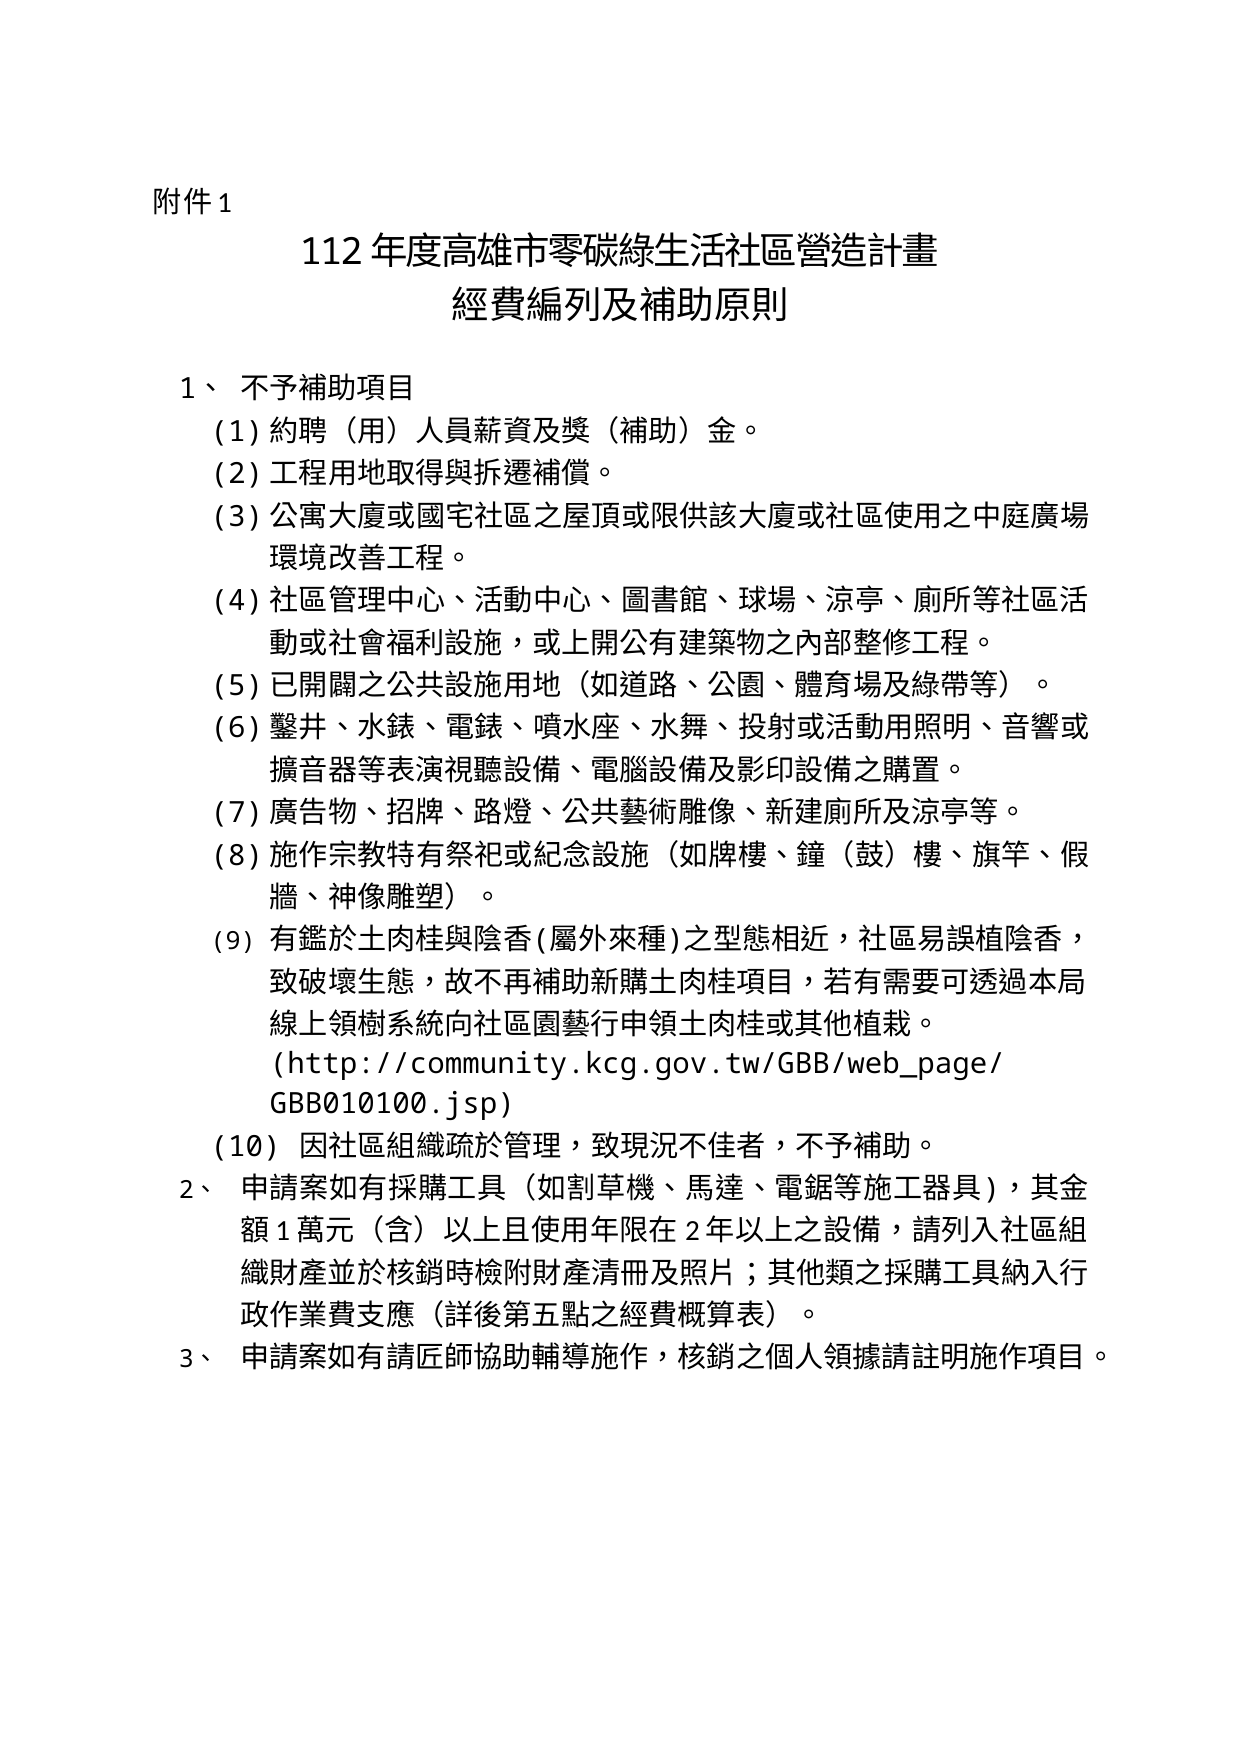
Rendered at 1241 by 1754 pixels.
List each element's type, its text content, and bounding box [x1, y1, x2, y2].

text 112年度高雄市零碳綠生活社區營造計畫 [151, 221, 1089, 275]
list 申請案如有請匠師協助輔導施作，核銷之個人領據請註明施作項目。 [178, 1334, 1089, 1376]
list 有鑑於土肉桂與陰香(屬外來種)之型態相近，社區易誤植陰香，致破壞生態，故不再補助新購土肉桂項目，若有需要可透過本局線上領樹系統向社區園藝行申領土肉桂或其他植栽。(http://community.kcg.gov.tw/GBB/web_page/GBB010100.jsp) [210, 916, 1089, 1122]
list 申請案如有採購工具（如割草機、馬達、電鋸等施工器具)，其金額1萬元（含）以上且使用年限在2年以上之設備，請列入社區組織財產並於核銷時檢附財產清冊及照片；其他類之採購工具納入行政作業費支應（詳後第五點之經費概算表）。 [178, 1164, 1089, 1334]
text 經費編列及補助原則 [151, 275, 1089, 329]
list 鑿井、水錶、電錶、噴水座、水舞、投射或活動用照明、音響或擴音器等表演視聽設備、電腦設備及影印設備之購置。 [210, 704, 1089, 789]
list 工程用地取得與拆遷補償。 [210, 450, 1089, 492]
list 廣告物、招牌、路燈、公共藝術雕像、新建廁所及涼亭等。 [210, 789, 1089, 831]
list 已開闢之公共設施用地（如道路、公園、體育場及綠帶等）。 [210, 662, 1089, 704]
list 不予補助項目 [178, 365, 1089, 407]
list 約聘（用）人員薪資及獎（補助）金。 [210, 407, 1089, 450]
list 公寓大廈或國宅社區之屋頂或限供該大廈或社區使用之中庭廣場環境改善工程。 [210, 492, 1089, 577]
list 施作宗教特有祭祀或紀念設施（如牌樓、鐘（鼓）樓、旗竿、假牆、神像雕塑）。 [210, 831, 1089, 916]
list 社區管理中心、活動中心、圖書館、球場、涼亭、廁所等社區活動或社會福利設施，或上開公有建築物之內部整修工程。 [210, 577, 1089, 662]
text 附件1 [151, 158, 1089, 221]
list 因社區組織疏於管理，致現況不佳者，不予補助。 [210, 1122, 1089, 1164]
